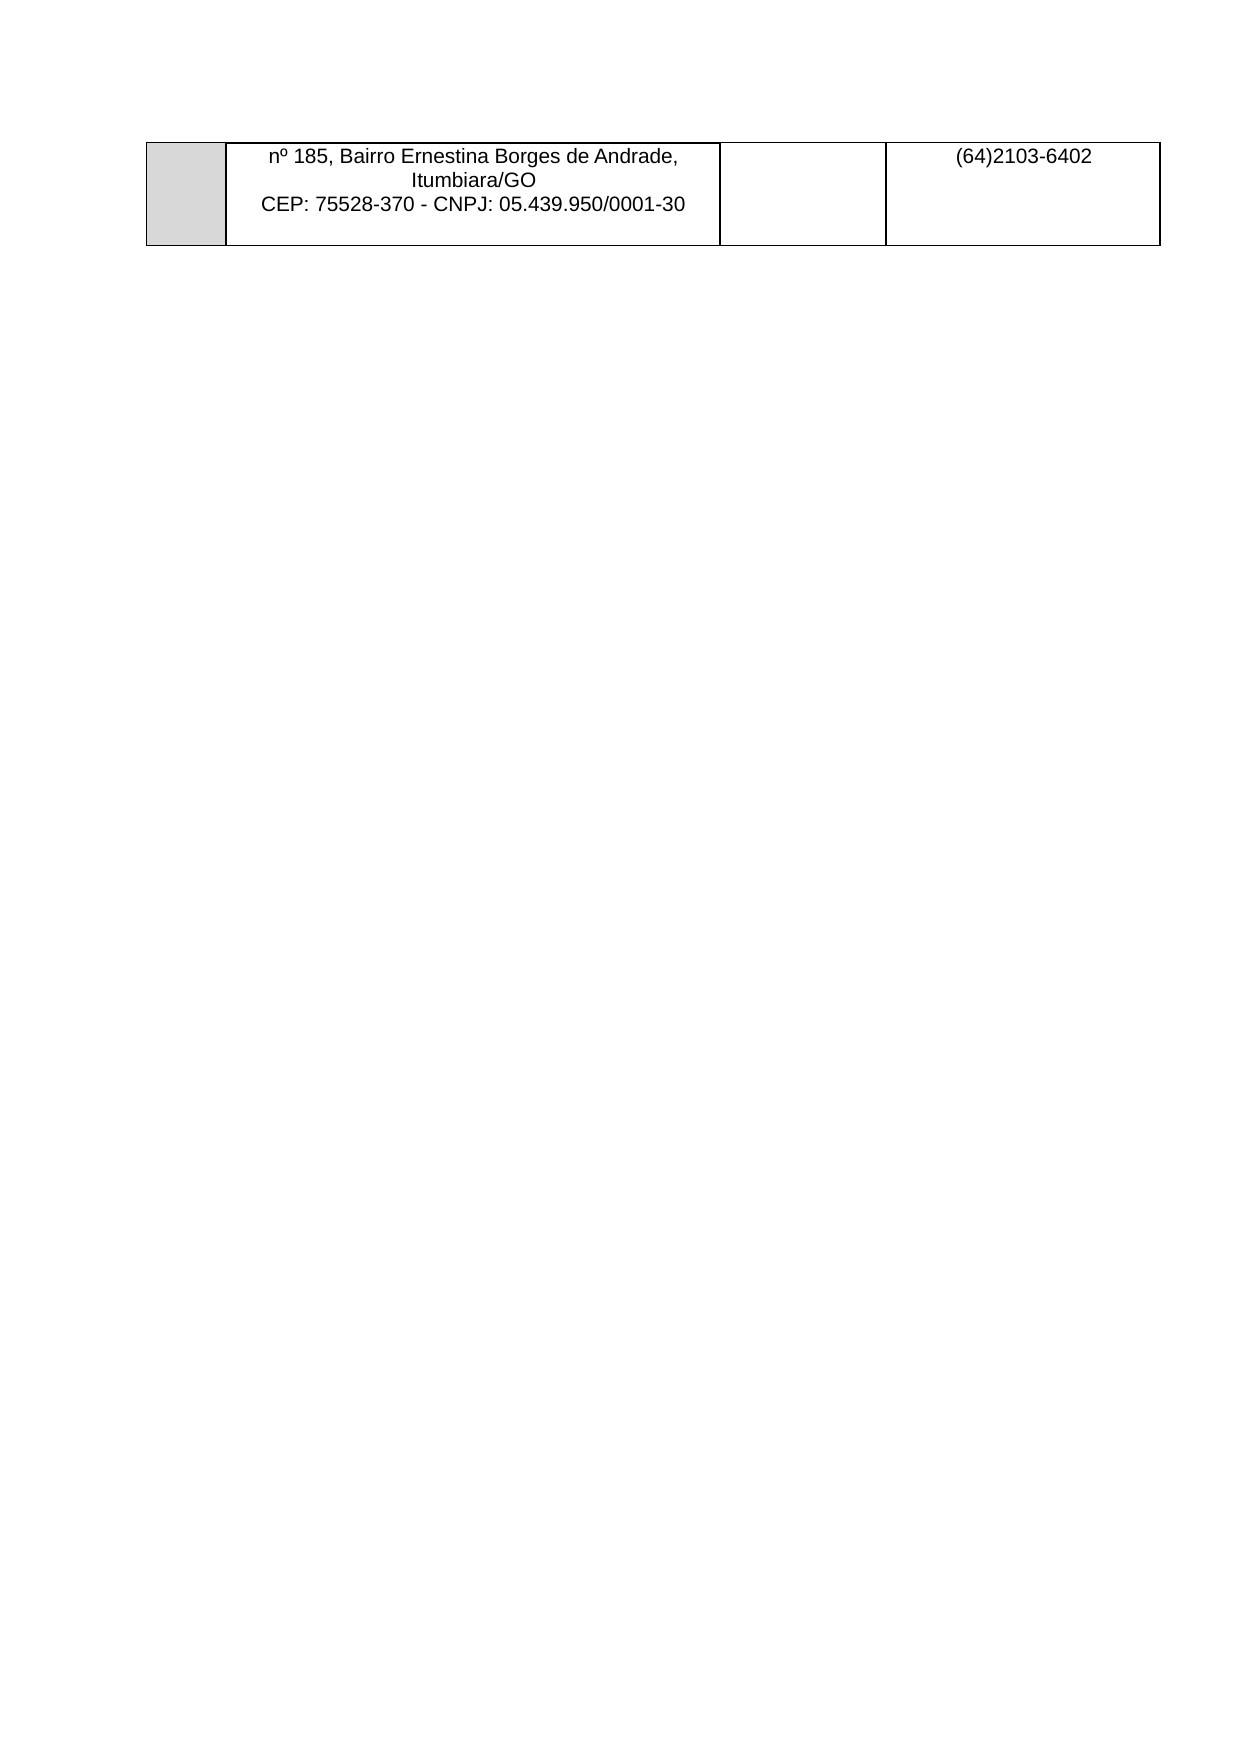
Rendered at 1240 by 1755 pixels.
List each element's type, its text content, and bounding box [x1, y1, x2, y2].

table_cell (64)2103-6402 [887, 143, 1159, 245]
table_cell [721, 143, 885, 245]
table_cell [147, 143, 225, 245]
table_cell nº 185, Bairro Ernestina Borges de Andrade, Itumbiara/GO CEP: 75528-370 - CNPJ: 05.439.950/0001-30 [227, 144, 719, 245]
